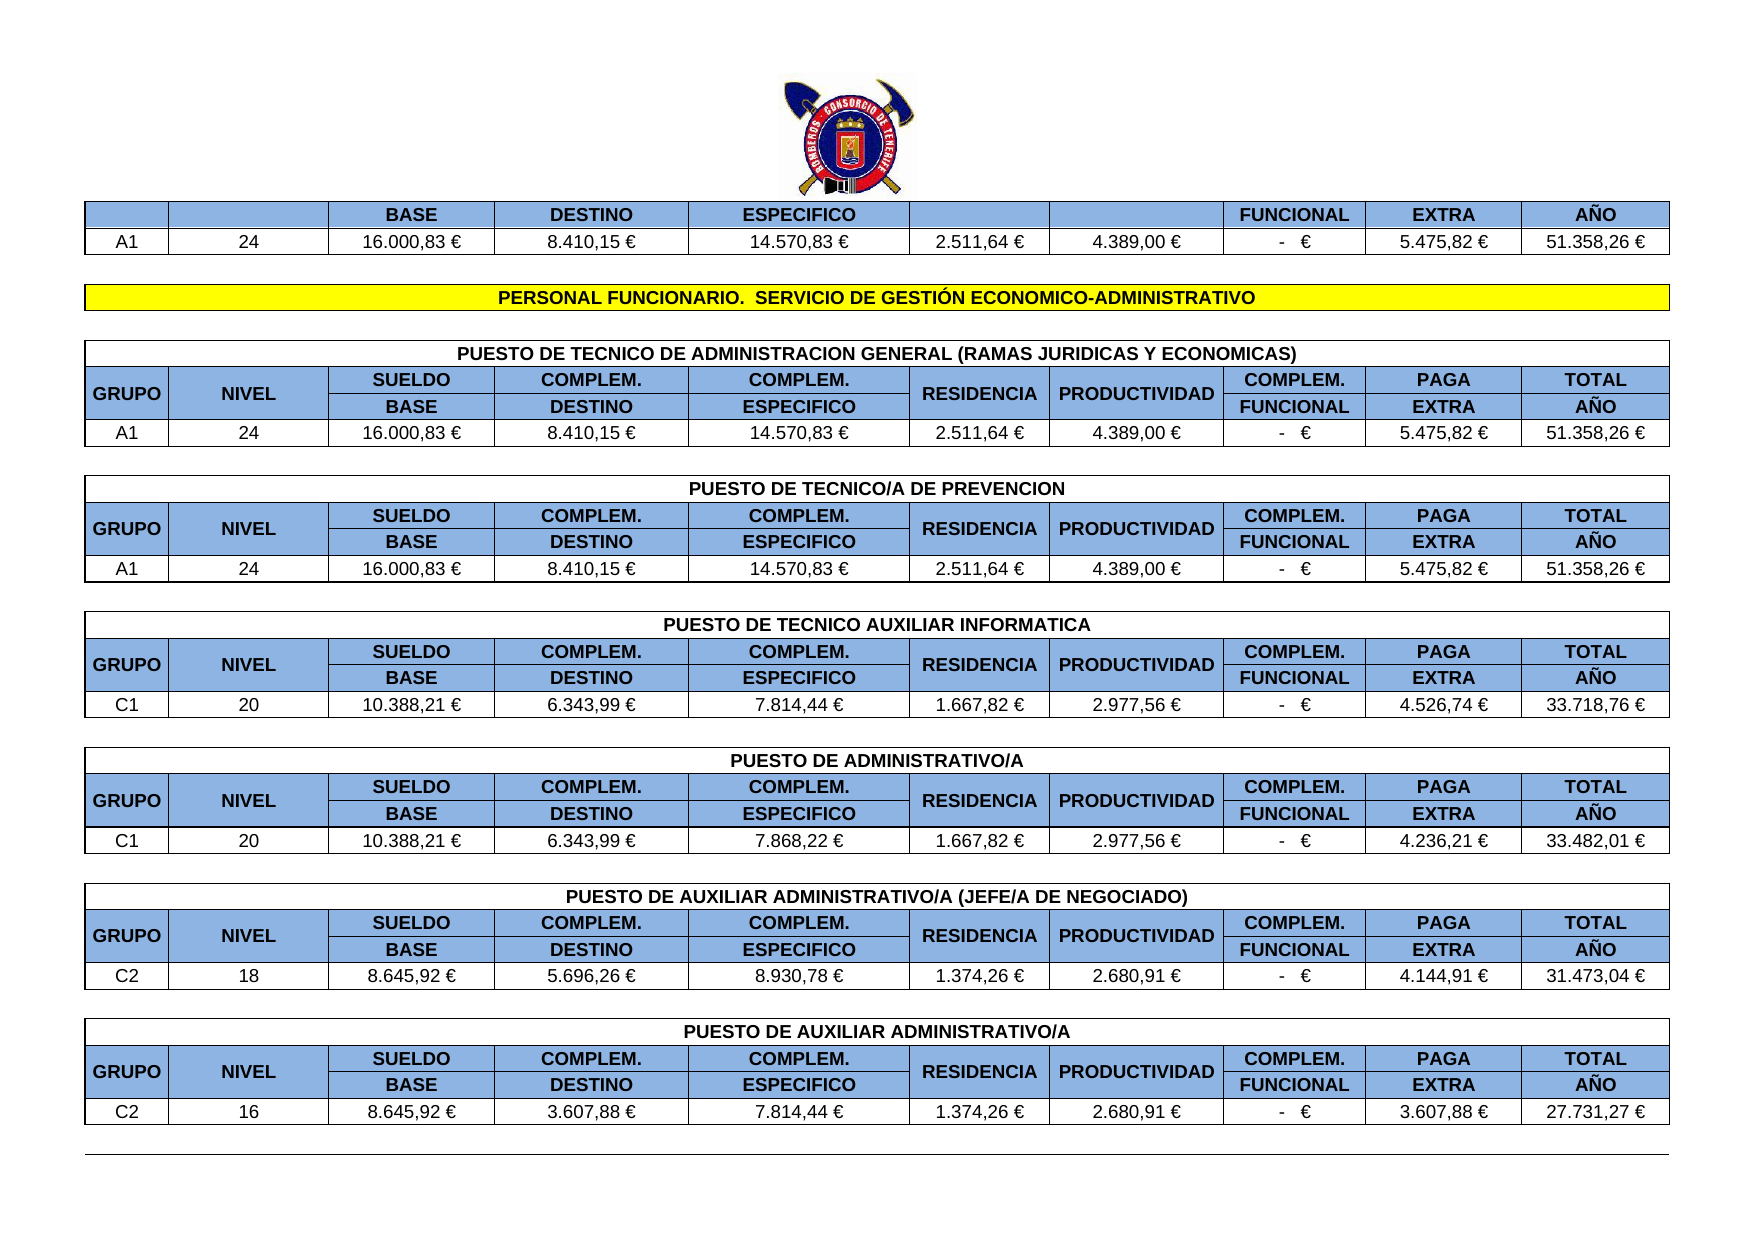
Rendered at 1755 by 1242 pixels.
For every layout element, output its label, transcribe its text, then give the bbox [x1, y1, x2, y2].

table_cell AÑO [1522, 529, 1669, 555]
table_cell NIVEL [169, 503, 328, 555]
table_cell [85, 447, 1669, 475]
table_cell C1 [86, 828, 168, 853]
table_cell 10.388,21 € [329, 692, 494, 717]
table_cell 1.667,82 € [910, 692, 1049, 717]
table_cell 51.358,26 € [1522, 556, 1669, 581]
table_cell COMPLEM. [689, 774, 909, 800]
table_cell 7.814,44 € [689, 1099, 909, 1124]
table_cell 2.511,64 € [910, 420, 1049, 446]
table_cell PRODUCTIVIDAD [1050, 367, 1223, 419]
table_cell A1 [86, 229, 168, 254]
table_cell DESTINO [495, 665, 688, 691]
table_cell TOTAL [1522, 367, 1669, 393]
table_cell TOTAL [1522, 910, 1669, 936]
table_cell PUESTO DE TECNICO/A DE PREVENCION [86, 476, 1669, 502]
table_cell PUESTO DE TECNICO DE ADMINISTRACION GENERAL (RAMAS JURIDICAS Y ECONOMICAS) [86, 341, 1669, 366]
table_cell 20 [169, 692, 328, 717]
table_cell 2.511,64 € [910, 556, 1049, 581]
table_cell 51.358,26 € [1522, 420, 1669, 446]
table_cell - € [1224, 229, 1365, 254]
table_cell COMPLEM. [495, 503, 688, 528]
table_cell 16.000,83 € [329, 229, 494, 254]
table_cell 8.410,15 € [495, 556, 688, 581]
table_cell ESPECIFICO [689, 202, 909, 227]
table_cell 16 [169, 1099, 328, 1124]
table_cell PAGA [1366, 639, 1521, 664]
table_cell ESPECIFICO [689, 937, 909, 962]
table_cell 4.389,00 € [1050, 556, 1223, 581]
table_cell - € [1224, 1099, 1365, 1124]
table_cell DESTINO [495, 529, 688, 555]
table_cell BASE [329, 202, 494, 227]
table_cell PAGA [1366, 774, 1521, 800]
table_cell [85, 718, 1669, 747]
table_cell ESPECIFICO [689, 665, 909, 691]
table_cell [1050, 202, 1223, 227]
table_cell 1.667,82 € [910, 828, 1049, 853]
table_cell RESIDENCIA [910, 503, 1049, 555]
table_cell 33.482,01 € [1522, 828, 1669, 853]
table_cell SUELDO [329, 639, 494, 664]
table_cell 20 [169, 828, 328, 853]
table_cell 2.511,64 € [910, 229, 1049, 254]
table_cell SUELDO [329, 367, 494, 393]
table_cell PUESTO DE AUXILIAR ADMINISTRATIVO/A (JEFE/A DE NEGOCIADO) [86, 884, 1669, 909]
table_cell SUELDO [329, 1046, 494, 1071]
table_cell [910, 202, 1049, 227]
table_cell EXTRA [1366, 529, 1521, 555]
table_cell 51.358,26 € [1522, 229, 1669, 254]
table_cell 4.236,21 € [1366, 828, 1521, 853]
table_cell BASE [329, 394, 494, 419]
table_cell TOTAL [1522, 503, 1669, 528]
table_cell FUNCIONAL [1224, 394, 1365, 419]
table_cell EXTRA [1366, 665, 1521, 691]
table_cell COMPLEM. [1224, 639, 1365, 664]
table_cell FUNCIONAL [1224, 665, 1365, 691]
table_cell 33.718,76 € [1522, 692, 1669, 717]
table_cell FUNCIONAL [1224, 1072, 1365, 1098]
table_cell PAGA [1366, 367, 1521, 393]
table_cell BASE [329, 529, 494, 555]
table_cell [85, 990, 1669, 1018]
table_cell COMPLEM. [495, 774, 688, 800]
table_cell COMPLEM. [495, 639, 688, 664]
table_cell NIVEL [169, 774, 328, 826]
table_cell PUESTO DE ADMINISTRATIVO/A [86, 748, 1669, 773]
table_cell 7.868,22 € [689, 828, 909, 853]
table_cell COMPLEM. [495, 1046, 688, 1071]
table_cell EXTRA [1366, 801, 1521, 826]
table_cell PRODUCTIVIDAD [1050, 503, 1223, 555]
table_cell PRODUCTIVIDAD [1050, 910, 1223, 962]
table_cell TOTAL [1522, 639, 1669, 664]
table_cell EXTRA [1366, 1072, 1521, 1098]
table_cell 16.000,83 € [329, 556, 494, 581]
table_cell NIVEL [169, 639, 328, 691]
table_cell 4.389,00 € [1050, 229, 1223, 254]
table_cell NIVEL [169, 367, 328, 419]
table_cell GRUPO [86, 1046, 168, 1098]
table_cell 14.570,83 € [689, 420, 909, 446]
table_cell DESTINO [495, 937, 688, 962]
table_cell ESPECIFICO [689, 801, 909, 826]
table_cell 1.374,26 € [910, 1099, 1049, 1124]
table_cell 4.526,74 € [1366, 692, 1521, 717]
table_cell 2.977,56 € [1050, 828, 1223, 853]
table_cell BASE [329, 665, 494, 691]
table_cell [85, 583, 1669, 611]
table_cell GRUPO [86, 774, 168, 826]
table_cell - € [1224, 828, 1365, 853]
table_cell PRODUCTIVIDAD [1050, 774, 1223, 826]
table_cell 4.144,91 € [1366, 963, 1521, 989]
table_cell GRUPO [86, 639, 168, 691]
table_cell RESIDENCIA [910, 910, 1049, 962]
table_cell 14.570,83 € [689, 229, 909, 254]
table_cell 6.343,99 € [495, 828, 688, 853]
table_cell BASE [329, 801, 494, 826]
table_cell PUESTO DE TECNICO AUXILIAR INFORMATICA [86, 612, 1669, 637]
table_cell 24 [169, 420, 328, 446]
table_cell ESPECIFICO [689, 529, 909, 555]
table_cell ESPECIFICO [689, 1072, 909, 1098]
table_cell PUESTO DE AUXILIAR ADMINISTRATIVO/A [86, 1019, 1669, 1045]
table_cell [85, 255, 1669, 283]
table_cell SUELDO [329, 910, 494, 936]
table_cell COMPLEM. [689, 1046, 909, 1071]
table_cell 8.410,15 € [495, 420, 688, 446]
table_cell 4.389,00 € [1050, 420, 1223, 446]
table_cell DESTINO [495, 394, 688, 419]
table_cell 2.680,91 € [1050, 1099, 1223, 1124]
table_cell 27.731,27 € [1522, 1099, 1669, 1124]
table_cell AÑO [1522, 1072, 1669, 1098]
table_cell 5.475,82 € [1366, 229, 1521, 254]
table_cell PRODUCTIVIDAD [1050, 1046, 1223, 1098]
table_cell TOTAL [1522, 1046, 1669, 1071]
table_cell 2.977,56 € [1050, 692, 1223, 717]
table_cell 18 [169, 963, 328, 989]
table_cell 24 [169, 556, 328, 581]
table_cell RESIDENCIA [910, 639, 1049, 691]
table_cell 24 [169, 229, 328, 254]
table_cell COMPLEM. [689, 639, 909, 664]
table_cell - € [1224, 963, 1365, 989]
table_cell 3.607,88 € [495, 1099, 688, 1124]
table_cell SUELDO [329, 503, 494, 528]
table_cell 10.388,21 € [329, 828, 494, 853]
table_cell RESIDENCIA [910, 1046, 1049, 1098]
table_cell FUNCIONAL [1224, 937, 1365, 962]
table_cell 6.343,99 € [495, 692, 688, 717]
table_cell FUNCIONAL [1224, 801, 1365, 826]
table_cell AÑO [1522, 665, 1669, 691]
table_cell [169, 202, 328, 227]
table_cell PAGA [1366, 910, 1521, 936]
table_cell 5.475,82 € [1366, 556, 1521, 581]
table_cell 5.475,82 € [1366, 420, 1521, 446]
table_cell PAGA [1366, 503, 1521, 528]
table_cell GRUPO [86, 910, 168, 962]
table_cell RESIDENCIA [910, 774, 1049, 826]
table_cell C1 [86, 692, 168, 717]
table_cell RESIDENCIA [910, 367, 1049, 419]
table_cell COMPLEM. [1224, 774, 1365, 800]
table_cell PAGA [1366, 1046, 1521, 1071]
table_cell COMPLEM. [1224, 1046, 1365, 1071]
table_cell 8.645,92 € [329, 963, 494, 989]
table_cell [85, 1125, 1669, 1154]
table_cell COMPLEM. [495, 910, 688, 936]
table_cell [85, 854, 1669, 882]
table_cell BASE [329, 937, 494, 962]
table_cell - € [1224, 556, 1365, 581]
table_cell 3.607,88 € [1366, 1099, 1521, 1124]
table_cell EXTRA [1366, 937, 1521, 962]
table_cell 8.930,78 € [689, 963, 909, 989]
table_cell COMPLEM. [1224, 503, 1365, 528]
table_cell COMPLEM. [689, 503, 909, 528]
table_cell COMPLEM. [1224, 367, 1365, 393]
table_cell C2 [86, 963, 168, 989]
table_cell PRODUCTIVIDAD [1050, 639, 1223, 691]
table_cell A1 [86, 420, 168, 446]
table_cell 1.374,26 € [910, 963, 1049, 989]
table_cell COMPLEM. [1224, 910, 1365, 936]
table_cell 16.000,83 € [329, 420, 494, 446]
table_cell C2 [86, 1099, 168, 1124]
table_cell NIVEL [169, 1046, 328, 1098]
table_cell COMPLEM. [495, 367, 688, 393]
table_cell FUNCIONAL [1224, 529, 1365, 555]
table_cell ESPECIFICO [689, 394, 909, 419]
table_cell COMPLEM. [689, 910, 909, 936]
table_cell 31.473,04 € [1522, 963, 1669, 989]
table_cell GRUPO [86, 367, 168, 419]
table_cell PERSONAL FUNCIONARIO. SERVICIO DE GESTIÓN ECONOMICO-ADMINISTRATIVO [86, 285, 1669, 310]
table_cell AÑO [1522, 937, 1669, 962]
table_cell [86, 202, 168, 227]
table_cell FUNCIONAL [1224, 202, 1365, 227]
table_cell DESTINO [495, 1072, 688, 1098]
table_cell AÑO [1522, 394, 1669, 419]
table_cell - € [1224, 420, 1365, 446]
table_cell NIVEL [169, 910, 328, 962]
table_cell A1 [86, 556, 168, 581]
table_cell - € [1224, 692, 1365, 717]
table_cell 2.680,91 € [1050, 963, 1223, 989]
table_cell 14.570,83 € [689, 556, 909, 581]
table_cell EXTRA [1366, 202, 1521, 227]
table_cell DESTINO [495, 202, 688, 227]
table_cell AÑO [1522, 801, 1669, 826]
table_cell BASE [329, 1072, 494, 1098]
table_cell 8.410,15 € [495, 229, 688, 254]
table_cell 5.696,26 € [495, 963, 688, 989]
table_cell COMPLEM. [689, 367, 909, 393]
table_cell SUELDO [329, 774, 494, 800]
table_cell AÑO [1522, 202, 1669, 227]
table_cell [85, 311, 1669, 339]
table_cell GRUPO [86, 503, 168, 555]
table_cell TOTAL [1522, 774, 1669, 800]
table_cell 7.814,44 € [689, 692, 909, 717]
table_cell EXTRA [1366, 394, 1521, 419]
table_cell 8.645,92 € [329, 1099, 494, 1124]
table_cell DESTINO [495, 801, 688, 826]
